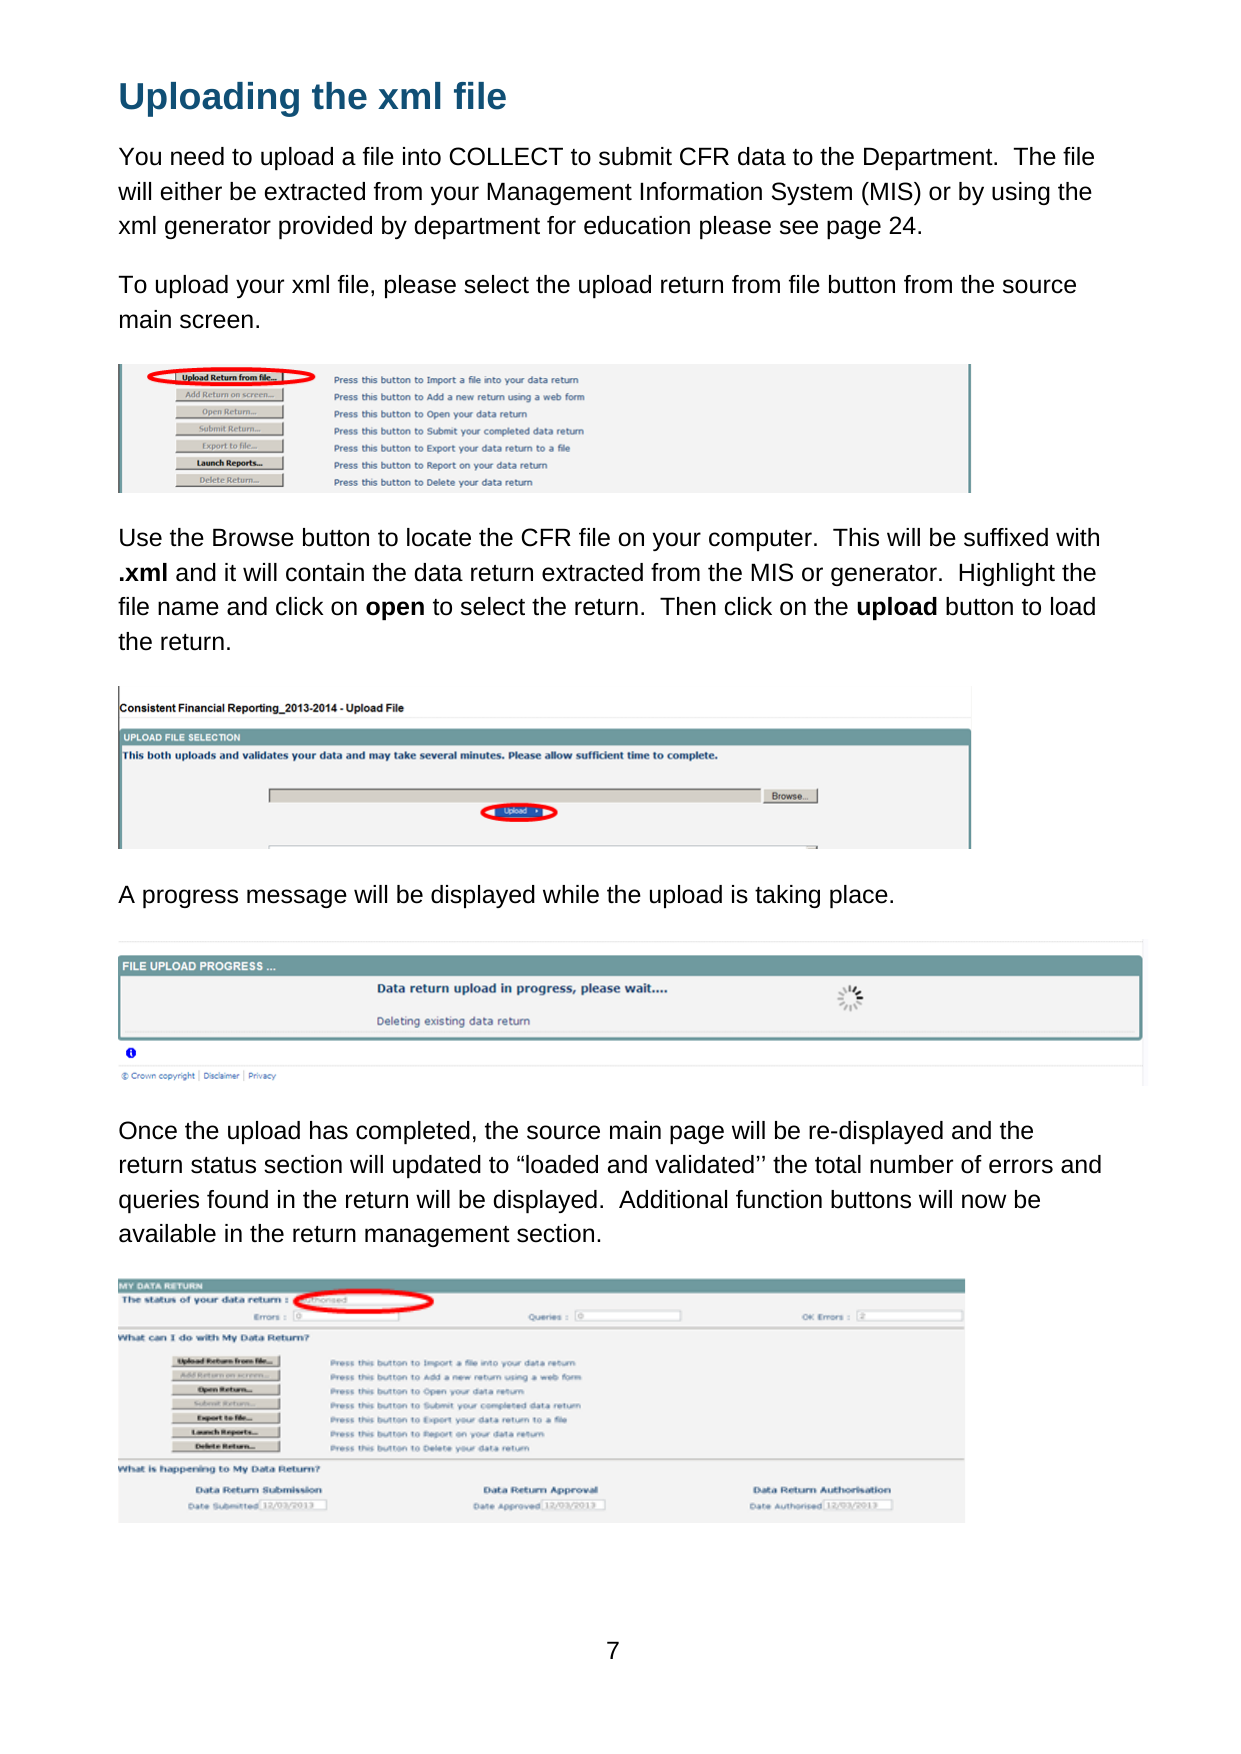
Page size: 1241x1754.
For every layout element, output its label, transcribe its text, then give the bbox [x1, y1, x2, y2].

text A progress message will be displayed while the upload is taking place. [118, 880, 1107, 908]
text Use the Browse button to locate the CFR file on your computer. This will be suffixed with .xml and it will contain the data return extracted from the MIS or generator. Highlight the file name and click on open to select the return. Then click on the upload button to load the return. [118, 523, 1107, 655]
text You need to upload a file into COLLECT to submit CFR data to the Department. The file will either be extracted from your Management Information System (MIS) or by using the xml generator provided by department for education please see page 24. [118, 142, 1107, 240]
text Once the upload has completed, the source main page will be re-displayed and the return status section will updated to “loaded and validated’’ the total number of errors and queries found in the return will be displayed. Additional function buttons will now be available in the return management section. [118, 1116, 1107, 1248]
subtitle Uploading the xml file [118, 74, 1107, 117]
text To upload your xml file, please select the upload return from file button from the source main screen. [118, 270, 1107, 334]
